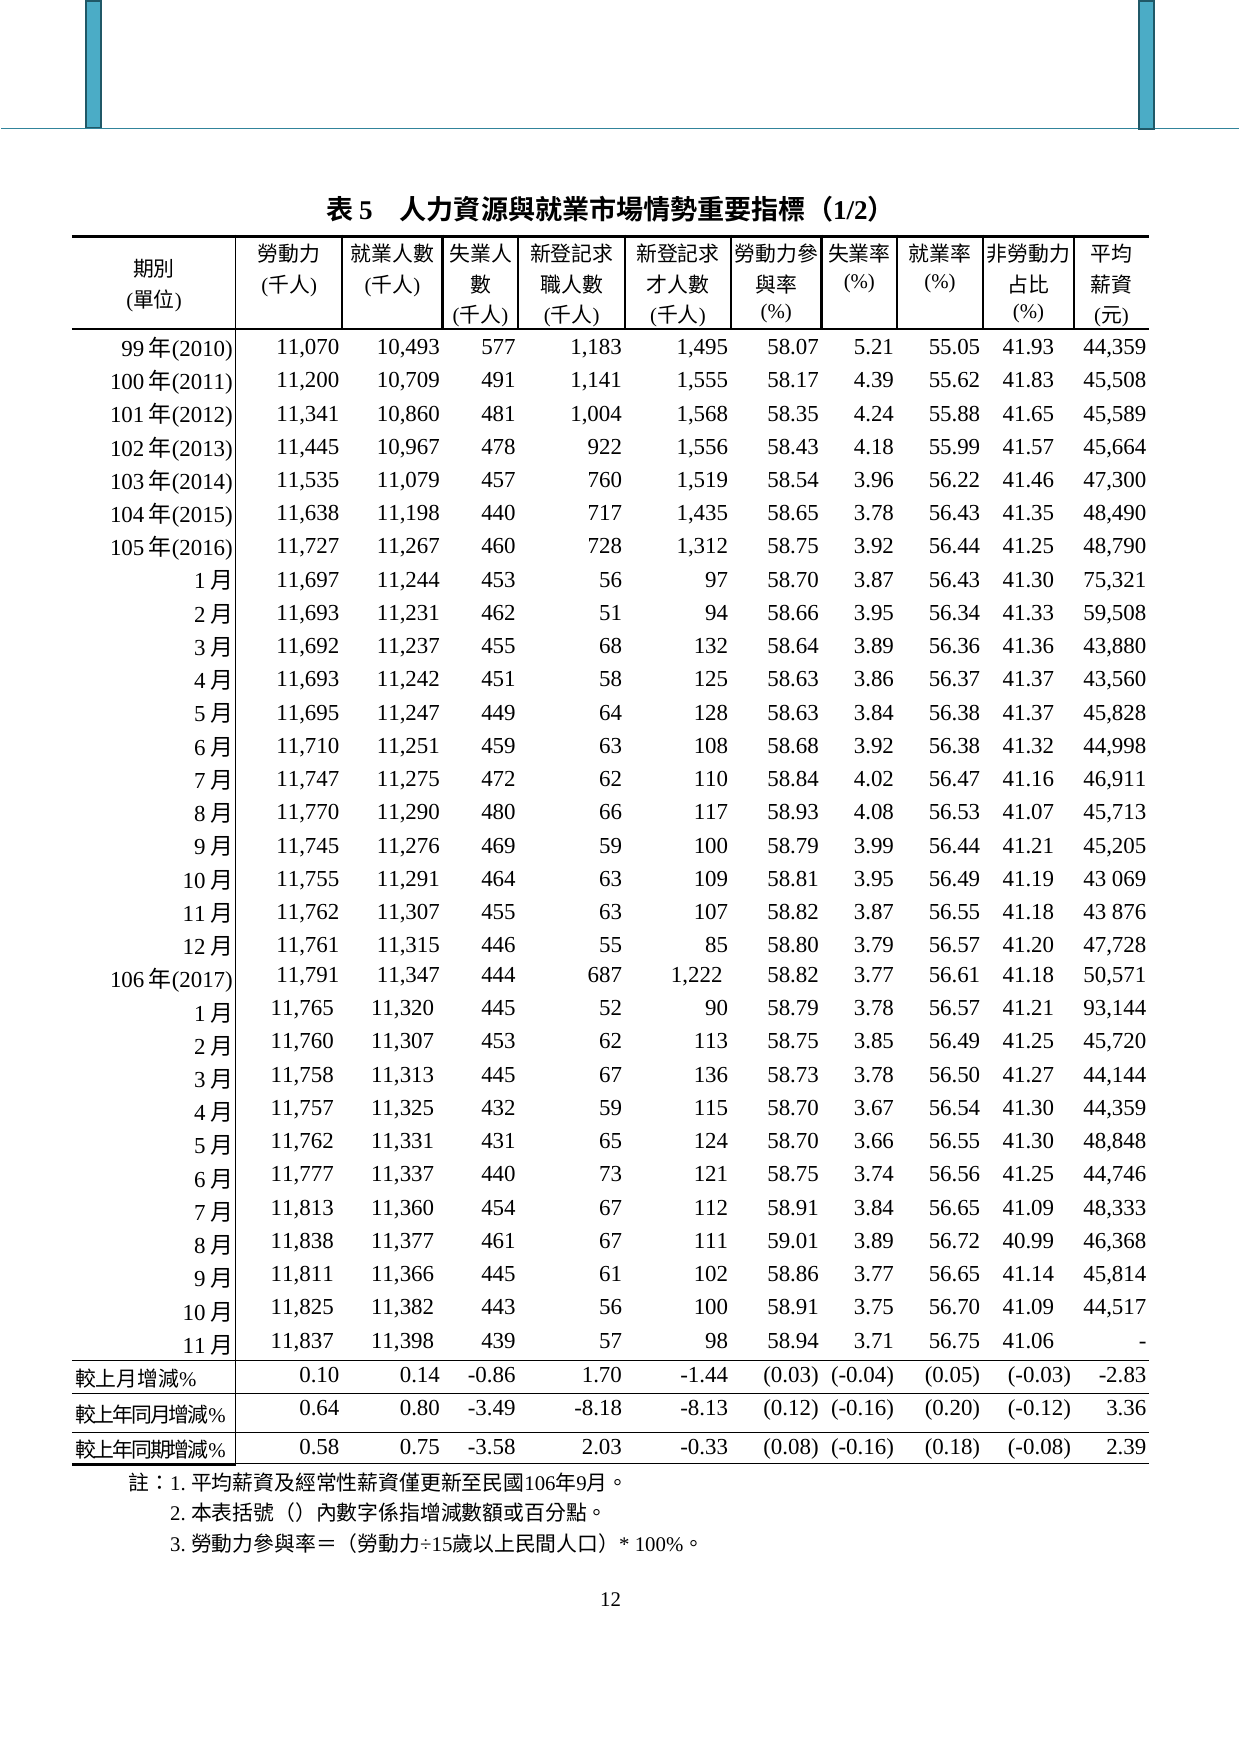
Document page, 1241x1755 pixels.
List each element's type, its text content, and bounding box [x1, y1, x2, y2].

table_cell 11,307 [342, 895, 442, 928]
table_cell -3.58 [443, 1433, 518, 1463]
table_cell 1,568 [625, 396, 731, 429]
table_cell 3.89 [821, 629, 897, 662]
table_cell 121 [625, 1161, 731, 1194]
table_header 勞動力 (千人) [236, 238, 341, 328]
table_cell 11,813 [236, 1194, 342, 1227]
table_header 非勞動力占比 (%) [984, 238, 1073, 328]
table_cell -1.44 [625, 1361, 731, 1393]
table_cell 10月 [72, 1294, 235, 1327]
table_cell 3.77 [821, 1260, 897, 1293]
table_cell 41.37 [983, 662, 1073, 695]
table_cell (0.03) [731, 1361, 821, 1393]
table_cell 11,777 [236, 1161, 342, 1194]
table_cell 11,762 [236, 1127, 342, 1161]
table_cell 459 [443, 729, 518, 762]
table_cell 56.44 [897, 529, 983, 562]
table_cell 11,765 [236, 994, 342, 1028]
table_cell 4.18 [821, 430, 897, 463]
table_cell 10,493 [342, 330, 442, 363]
table_cell 10,709 [342, 363, 442, 396]
table_cell 56.53 [897, 795, 983, 828]
table_cell (-0.12) [983, 1394, 1073, 1432]
table_cell 2.39 [1074, 1433, 1149, 1463]
table_cell 41.93 [983, 330, 1073, 363]
table_cell 1,183 [518, 330, 624, 363]
table_cell 58.75 [731, 1028, 821, 1061]
table_cell 51 [518, 596, 624, 629]
table_cell 11,231 [342, 596, 442, 629]
table_cell 472 [443, 762, 518, 795]
table_cell 58.64 [731, 629, 821, 662]
table_cell 41.20 [983, 928, 1073, 961]
table_cell 59 [518, 1094, 624, 1127]
table_cell 11,198 [342, 496, 442, 529]
table_cell 58.82 [731, 895, 821, 928]
table_cell 124 [625, 1127, 731, 1161]
table_cell 3月 [72, 1061, 235, 1094]
table_cell 457 [443, 463, 518, 496]
table_cell 56.75 [897, 1327, 983, 1360]
table_cell 73 [518, 1161, 624, 1194]
table_cell 0.75 [342, 1433, 442, 1463]
table_cell 11,692 [236, 629, 342, 662]
table_cell 460 [443, 529, 518, 562]
table_cell 0.10 [236, 1361, 342, 1393]
table_cell 577 [443, 330, 518, 363]
table_cell 11,315 [342, 928, 442, 961]
table_cell 3.74 [821, 1161, 897, 1194]
table_cell 728 [518, 529, 624, 562]
table_cell 58.66 [731, 596, 821, 629]
table_cell 11,079 [342, 463, 442, 496]
table_cell 11,244 [342, 563, 442, 596]
table_cell 45,713 [1074, 795, 1149, 828]
table_cell 58.81 [731, 861, 821, 895]
table_cell 922 [518, 430, 624, 463]
table_cell 3.78 [821, 496, 897, 529]
text 2. 本表括號（）內數字係指增減數額或百分點。 [128, 1497, 1034, 1527]
table_cell 58.80 [731, 928, 821, 961]
table_cell 58.70 [731, 563, 821, 596]
table_cell 41.19 [983, 861, 1073, 895]
table_cell 56.56 [897, 1161, 983, 1194]
table_cell 453 [443, 563, 518, 596]
table_cell 117 [625, 795, 731, 828]
table_header 新登記求職人數 (千人) [519, 238, 624, 328]
table_cell 41.06 [983, 1327, 1073, 1360]
table_cell 41.65 [983, 396, 1073, 429]
table_cell 41.30 [983, 1094, 1073, 1127]
table_cell 11,727 [236, 529, 342, 562]
table_cell 41.33 [983, 596, 1073, 629]
table_cell 41.32 [983, 729, 1073, 762]
table_cell 11,337 [342, 1161, 442, 1194]
table_cell 63 [518, 861, 624, 895]
table_cell 11,535 [236, 463, 342, 496]
table_cell 1.70 [518, 1361, 624, 1393]
table_cell 11,758 [236, 1061, 342, 1094]
table_cell 11,761 [236, 928, 342, 961]
table_cell 3.66 [821, 1127, 897, 1161]
table_cell 3.84 [821, 1194, 897, 1227]
table_cell 687 [518, 961, 624, 994]
table_cell 43 876 [1074, 895, 1149, 928]
table_cell 41.25 [983, 1161, 1073, 1194]
table_cell 2月 [72, 596, 235, 629]
table_cell 56.55 [897, 895, 983, 928]
table_cell 109 [625, 861, 731, 895]
table_cell 56.22 [897, 463, 983, 496]
table_cell 132 [625, 629, 731, 662]
table_cell 480 [443, 795, 518, 828]
table_cell 445 [443, 1061, 518, 1094]
table_cell 3.96 [821, 463, 897, 496]
table_cell 446 [443, 928, 518, 961]
text 3. 勞動力參與率＝（勞動力÷15歲以上民間人口）* 100%。 [128, 1527, 1034, 1557]
table_cell 432 [443, 1094, 518, 1127]
table_cell 64 [518, 695, 624, 728]
table_cell 0.14 [342, 1361, 442, 1393]
table_cell 11,360 [342, 1194, 442, 1227]
table_cell 41.36 [983, 629, 1073, 662]
table_cell 110 [625, 762, 731, 795]
table_cell -0.33 [625, 1433, 731, 1463]
table_cell - [1074, 1327, 1149, 1360]
table_cell 58.17 [731, 363, 821, 396]
table_cell 11,837 [236, 1327, 342, 1360]
table_cell 41.18 [983, 895, 1073, 928]
table_cell 11,695 [236, 695, 342, 728]
table_cell 461 [443, 1227, 518, 1260]
table_cell 41.18 [983, 961, 1073, 994]
table_cell 97 [625, 563, 731, 596]
table_cell (-0.04) [821, 1361, 897, 1393]
table_cell 66 [518, 795, 624, 828]
table_header 就業人數 (千人) [343, 238, 441, 328]
table_cell 113 [625, 1028, 731, 1061]
table_cell 102年(2013) [72, 430, 235, 463]
table_cell 56 [518, 563, 624, 596]
table_cell 11,331 [342, 1127, 442, 1161]
table_cell 11,757 [236, 1094, 342, 1127]
table_cell 5.21 [821, 330, 897, 363]
table_cell 11,070 [236, 330, 342, 363]
table_cell (0.08) [731, 1433, 821, 1463]
table_cell 103年(2014) [72, 463, 235, 496]
table_cell 44,144 [1074, 1061, 1149, 1094]
table_cell 56.43 [897, 496, 983, 529]
table_cell 48,848 [1074, 1127, 1149, 1161]
table_cell 58.54 [731, 463, 821, 496]
table_cell 8月 [72, 795, 235, 828]
table_cell -3.49 [443, 1394, 518, 1432]
table_cell 11月 [72, 1327, 235, 1360]
table_cell 45,589 [1074, 396, 1149, 429]
table_cell 56.34 [897, 596, 983, 629]
table_cell 41.30 [983, 563, 1073, 596]
table_cell 3.92 [821, 729, 897, 762]
table_cell 1,555 [625, 363, 731, 396]
table_cell 5月 [72, 695, 235, 728]
table_cell 1,312 [625, 529, 731, 562]
table_cell 67 [518, 1227, 624, 1260]
table_cell 41.37 [983, 695, 1073, 728]
table_header 就業率 (%) [898, 238, 982, 328]
table_cell 4.24 [821, 396, 897, 429]
table_cell 58.73 [731, 1061, 821, 1094]
table_cell 11,313 [342, 1061, 442, 1094]
table_cell 1月 [72, 994, 235, 1028]
table_cell 45,664 [1074, 430, 1149, 463]
table_cell 58.91 [731, 1294, 821, 1327]
table_cell 491 [443, 363, 518, 396]
table_cell 760 [518, 463, 624, 496]
table_cell 11,251 [342, 729, 442, 762]
table_cell 3.84 [821, 695, 897, 728]
table_header 期別 (單位) [72, 238, 235, 328]
table_cell 100 [625, 1294, 731, 1327]
table_cell 1,519 [625, 463, 731, 496]
table_cell 56.49 [897, 1028, 983, 1061]
table_cell 11,838 [236, 1227, 342, 1260]
table_cell 11,247 [342, 695, 442, 728]
table_cell 9月 [72, 1260, 235, 1293]
table_cell 11,341 [236, 396, 342, 429]
table_cell 1,556 [625, 430, 731, 463]
table_cell 115 [625, 1094, 731, 1127]
table_cell 3.79 [821, 928, 897, 961]
table_cell 7月 [72, 1194, 235, 1227]
table_cell 7月 [72, 762, 235, 795]
table_cell 481 [443, 396, 518, 429]
table_cell 11,693 [236, 662, 342, 695]
table_cell (0.20) [897, 1394, 983, 1432]
table_cell 41.21 [983, 828, 1073, 861]
table_cell 11,267 [342, 529, 442, 562]
table_cell 41.35 [983, 496, 1073, 529]
table_cell 444 [443, 961, 518, 994]
table_cell 440 [443, 1161, 518, 1194]
table_cell 2.03 [518, 1433, 624, 1463]
table_cell 56.49 [897, 861, 983, 895]
table_cell 3.75 [821, 1294, 897, 1327]
table_cell 4.02 [821, 762, 897, 795]
table_cell (0.18) [897, 1433, 983, 1463]
table_cell -8.18 [518, 1394, 624, 1432]
table_cell 85 [625, 928, 731, 961]
table_cell 56.37 [897, 662, 983, 695]
table_cell 11,825 [236, 1294, 342, 1327]
table_cell 41.30 [983, 1127, 1073, 1161]
table_cell 56.61 [897, 961, 983, 994]
table_cell 較上月增減% [72, 1361, 235, 1393]
table_cell 11,320 [342, 994, 442, 1028]
table_cell 1,141 [518, 363, 624, 396]
table_cell 3.92 [821, 529, 897, 562]
table_cell 11,710 [236, 729, 342, 762]
table_cell 449 [443, 695, 518, 728]
table_cell 55.88 [897, 396, 983, 429]
table_cell 4月 [72, 662, 235, 695]
table_cell 1,222 [625, 961, 731, 994]
table_cell 464 [443, 861, 518, 895]
table_cell 58 [518, 662, 624, 695]
table_cell -8.13 [625, 1394, 731, 1432]
table_cell 43,880 [1074, 629, 1149, 662]
table_cell 56.36 [897, 629, 983, 662]
table_cell 100 [625, 828, 731, 861]
table_cell 439 [443, 1327, 518, 1360]
table_cell 104年(2015) [72, 496, 235, 529]
table_cell 46,911 [1074, 762, 1149, 795]
table_cell 48,333 [1074, 1194, 1149, 1227]
table_cell (-0.16) [821, 1394, 897, 1432]
table_cell 56.65 [897, 1260, 983, 1293]
table_cell 3.77 [821, 961, 897, 994]
table_cell 41.27 [983, 1061, 1073, 1094]
table_cell 11,811 [236, 1260, 342, 1293]
table_cell 41.09 [983, 1194, 1073, 1227]
table_cell 3.36 [1074, 1394, 1149, 1432]
table_cell 11,762 [236, 895, 342, 928]
table_cell 4.39 [821, 363, 897, 396]
table_cell 2月 [72, 1028, 235, 1061]
table_cell 59,508 [1074, 596, 1149, 629]
table_cell 58.07 [731, 330, 821, 363]
table_cell 3.89 [821, 1227, 897, 1260]
table_cell 11,693 [236, 596, 342, 629]
table_cell 41.09 [983, 1294, 1073, 1327]
table_cell 56.44 [897, 828, 983, 861]
table_cell 125 [625, 662, 731, 695]
table_cell 3.78 [821, 994, 897, 1028]
table_cell 44,746 [1074, 1161, 1149, 1194]
table_cell 11,291 [342, 861, 442, 895]
table_cell 41.07 [983, 795, 1073, 828]
table_cell 1,435 [625, 496, 731, 529]
table_cell 451 [443, 662, 518, 695]
table_cell -0.86 [443, 1361, 518, 1393]
table_cell 56.55 [897, 1127, 983, 1161]
table_cell 41.83 [983, 363, 1073, 396]
table_cell 136 [625, 1061, 731, 1094]
table_cell 58.94 [731, 1327, 821, 1360]
table_cell 11,200 [236, 363, 342, 396]
table_cell 10月 [72, 861, 235, 895]
table_cell 11,290 [342, 795, 442, 828]
table_cell 58.75 [731, 1161, 821, 1194]
table_cell 41.25 [983, 1028, 1073, 1061]
table_cell 58.91 [731, 1194, 821, 1227]
table_cell 11,760 [236, 1028, 342, 1061]
table_cell 98 [625, 1327, 731, 1360]
table_cell 75,321 [1074, 563, 1149, 596]
table_cell 67 [518, 1061, 624, 1094]
table_cell 68 [518, 629, 624, 662]
table_cell 453 [443, 1028, 518, 1061]
table_cell 41.57 [983, 430, 1073, 463]
table_cell -2.83 [1074, 1361, 1149, 1393]
table_cell 3.86 [821, 662, 897, 695]
table_cell 11,745 [236, 828, 342, 861]
table_cell 102 [625, 1260, 731, 1293]
table_cell 40.99 [983, 1227, 1073, 1260]
table_cell (0.05) [897, 1361, 983, 1393]
table_cell 47,300 [1074, 463, 1149, 496]
table_cell 445 [443, 1260, 518, 1293]
table_cell 3.87 [821, 895, 897, 928]
table_cell 4.08 [821, 795, 897, 828]
table_header 失業率 (%) [823, 238, 896, 328]
table_cell 65 [518, 1127, 624, 1161]
table_cell 56.47 [897, 762, 983, 795]
table_cell 1,495 [625, 330, 731, 363]
table_header 新登記求才人數 (千人) [626, 238, 730, 328]
table_cell 63 [518, 729, 624, 762]
table_cell 56.72 [897, 1227, 983, 1260]
table_cell 11,325 [342, 1094, 442, 1127]
table_cell 62 [518, 762, 624, 795]
table_cell 11,307 [342, 1028, 442, 1061]
table_cell 45,828 [1074, 695, 1149, 728]
table_cell 47,728 [1074, 928, 1149, 961]
table_cell 0.64 [236, 1394, 342, 1432]
table_cell 55.99 [897, 430, 983, 463]
table_cell 48,490 [1074, 496, 1149, 529]
table_cell 3.95 [821, 596, 897, 629]
table_cell 93,144 [1074, 994, 1149, 1028]
table_cell 11,366 [342, 1260, 442, 1293]
table_cell 56.38 [897, 729, 983, 762]
table_cell 52 [518, 994, 624, 1028]
table_cell 45,720 [1074, 1028, 1149, 1061]
text 註：1. 平均薪資及經常性薪資僅更新至民國106年9月。 [128, 1466, 1034, 1497]
table_cell 100年(2011) [72, 363, 235, 396]
table_cell 59.01 [731, 1227, 821, 1260]
table_cell 58.84 [731, 762, 821, 795]
table_cell 445 [443, 994, 518, 1028]
table_cell 105年(2016) [72, 529, 235, 562]
table_cell 56.54 [897, 1094, 983, 1127]
table_cell 56.65 [897, 1194, 983, 1227]
table_cell 57 [518, 1327, 624, 1360]
table_cell 11月 [72, 895, 235, 928]
table_cell 較上年同期增減% [72, 1433, 235, 1463]
table_cell 469 [443, 828, 518, 861]
table_cell 0.80 [342, 1394, 442, 1432]
table_cell 58.43 [731, 430, 821, 463]
table_cell 440 [443, 496, 518, 529]
table_cell 58.68 [731, 729, 821, 762]
table_cell 58.63 [731, 662, 821, 695]
table_cell 94 [625, 596, 731, 629]
table_cell 58.70 [731, 1094, 821, 1127]
table_cell 11,382 [342, 1294, 442, 1327]
table_cell 6月 [72, 1161, 235, 1194]
table_cell 46,368 [1074, 1227, 1149, 1260]
table_cell 0.58 [236, 1433, 342, 1463]
table_cell 3.99 [821, 828, 897, 861]
table_cell 58.82 [731, 961, 821, 994]
table_cell 3.95 [821, 861, 897, 895]
table_cell 61 [518, 1260, 624, 1293]
table_cell 41.25 [983, 529, 1073, 562]
table_cell 62 [518, 1028, 624, 1061]
table_cell 58.63 [731, 695, 821, 728]
table_cell 56.57 [897, 994, 983, 1028]
table_cell 3.71 [821, 1327, 897, 1360]
table_cell 11,791 [236, 961, 342, 994]
table_cell 41.21 [983, 994, 1073, 1028]
table_cell 56 [518, 1294, 624, 1327]
table_cell 11,747 [236, 762, 342, 795]
table_cell 111 [625, 1227, 731, 1260]
table_cell 9月 [72, 828, 235, 861]
table_cell 56.57 [897, 928, 983, 961]
table_cell 1,004 [518, 396, 624, 429]
table_header 失業人數 (千人) [444, 238, 517, 328]
table_cell 58.79 [731, 828, 821, 861]
table_cell 11,755 [236, 861, 342, 895]
table_cell 44,517 [1074, 1294, 1149, 1327]
table_cell 50,571 [1074, 961, 1149, 994]
table_cell 443 [443, 1294, 518, 1327]
table_cell (-0.08) [983, 1433, 1073, 1463]
table_cell 6月 [72, 729, 235, 762]
table_cell 55.62 [897, 363, 983, 396]
table_cell 11,770 [236, 795, 342, 828]
table_cell 717 [518, 496, 624, 529]
table_cell 58.86 [731, 1260, 821, 1293]
table_cell 較上年同月增減% [72, 1394, 235, 1432]
table_cell 44,998 [1074, 729, 1149, 762]
table_cell 11,377 [342, 1227, 442, 1260]
table_header 平均 薪資 (元) [1075, 238, 1149, 328]
table_cell 45,508 [1074, 363, 1149, 396]
table_cell (-0.16) [821, 1433, 897, 1463]
table_cell (0.12) [731, 1394, 821, 1432]
table_cell 58.75 [731, 529, 821, 562]
table_cell 5月 [72, 1127, 235, 1161]
table_cell 108 [625, 729, 731, 762]
table_cell 128 [625, 695, 731, 728]
table_cell 44,359 [1074, 330, 1149, 363]
table_cell 59 [518, 828, 624, 861]
table_cell 56.38 [897, 695, 983, 728]
text 表5 人力資源與就業市場情勢重要指標（1/2） [187, 188, 1034, 227]
table_cell 56.43 [897, 563, 983, 596]
table_cell (-0.03) [983, 1361, 1073, 1393]
table_cell 44,359 [1074, 1094, 1149, 1127]
table_cell 11,398 [342, 1327, 442, 1360]
table_cell 8月 [72, 1227, 235, 1260]
table_cell 455 [443, 895, 518, 928]
table_cell 41.46 [983, 463, 1073, 496]
table_cell 10,967 [342, 430, 442, 463]
table_cell 41.16 [983, 762, 1073, 795]
table_cell 41.14 [983, 1260, 1073, 1293]
table_cell 90 [625, 994, 731, 1028]
table_cell 58.35 [731, 396, 821, 429]
table_cell 56.70 [897, 1294, 983, 1327]
table_cell 99年(2010) [72, 330, 235, 363]
table_cell 478 [443, 430, 518, 463]
table_cell 45,814 [1074, 1260, 1149, 1293]
table_cell 58.93 [731, 795, 821, 828]
table_cell 3月 [72, 629, 235, 662]
table_cell 4月 [72, 1094, 235, 1127]
table_cell 454 [443, 1194, 518, 1227]
table_cell 11,638 [236, 496, 342, 529]
table_cell 11,697 [236, 563, 342, 596]
table_cell 11,237 [342, 629, 442, 662]
table_cell 55 [518, 928, 624, 961]
table_cell 3.78 [821, 1061, 897, 1094]
table_cell 11,445 [236, 430, 342, 463]
table_cell 11,275 [342, 762, 442, 795]
table_cell 3.67 [821, 1094, 897, 1127]
table_cell 67 [518, 1194, 624, 1227]
table_cell 43 069 [1074, 861, 1149, 895]
table_cell 45,205 [1074, 828, 1149, 861]
table_cell 455 [443, 629, 518, 662]
table_cell 101年(2012) [72, 396, 235, 429]
table_cell 58.65 [731, 496, 821, 529]
table_cell 1月 [72, 563, 235, 596]
table_cell 11,242 [342, 662, 442, 695]
table_cell 11,276 [342, 828, 442, 861]
table_cell 48,790 [1074, 529, 1149, 562]
table_cell 431 [443, 1127, 518, 1161]
table_cell 106年(2017) [72, 961, 235, 994]
table_cell 43,560 [1074, 662, 1149, 695]
table_cell 11,347 [342, 961, 442, 994]
table_cell 462 [443, 596, 518, 629]
table_cell 63 [518, 895, 624, 928]
table_cell 55.05 [897, 330, 983, 363]
table_cell 58.70 [731, 1127, 821, 1161]
table_cell 112 [625, 1194, 731, 1227]
table_cell 3.85 [821, 1028, 897, 1061]
table_cell 107 [625, 895, 731, 928]
table_cell 3.87 [821, 563, 897, 596]
table_cell 10,860 [342, 396, 442, 429]
table_cell 58.79 [731, 994, 821, 1028]
table_cell 12月 [72, 928, 235, 961]
table_header 勞動力參與率 (%) [732, 238, 820, 328]
table_cell 56.50 [897, 1061, 983, 1094]
